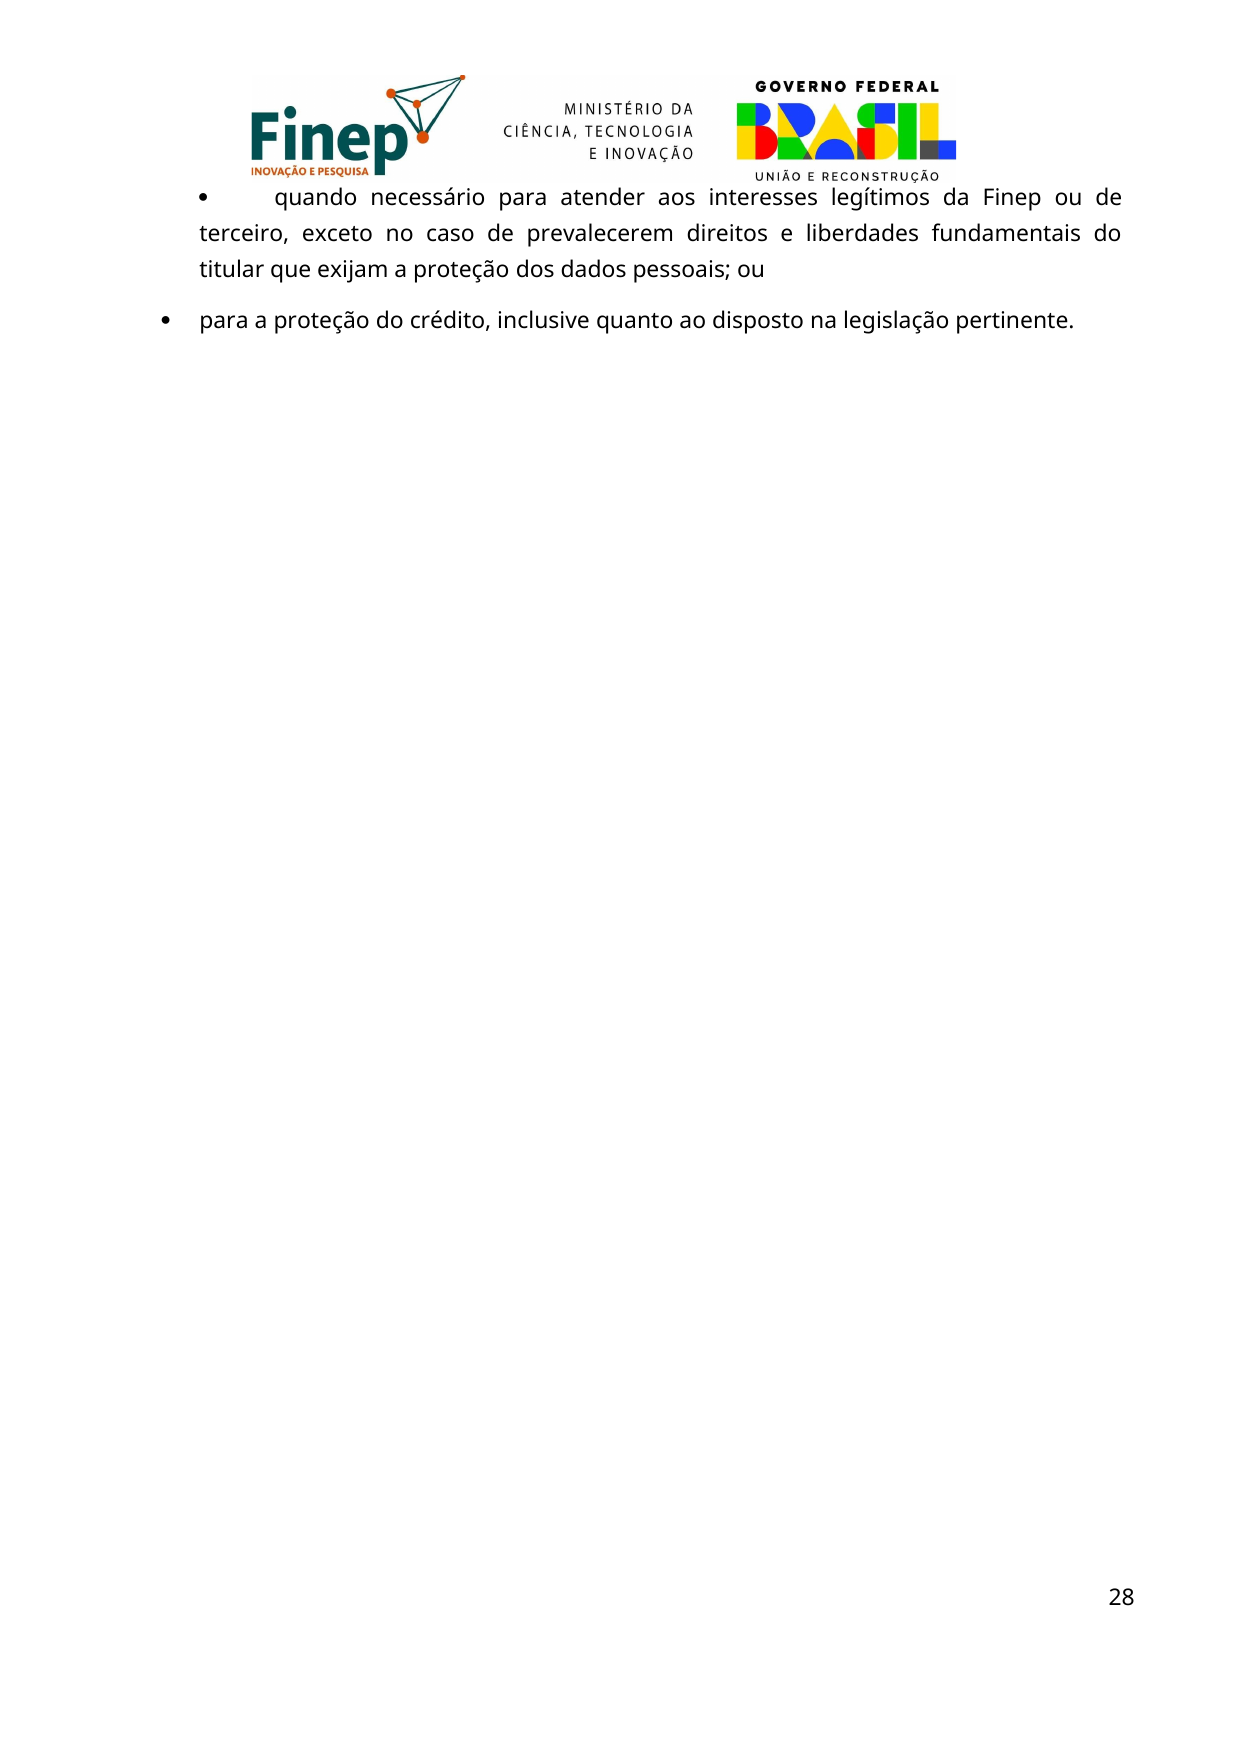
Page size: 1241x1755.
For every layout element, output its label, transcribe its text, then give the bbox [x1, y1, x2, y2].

list para a proteção do crédito, inclusive quanto ao disposto na legislação pertinente. [162, 304, 1134, 335]
list quando necessário para atender aos interesses legítimos da Finep ou de terceiro, exceto no caso de prevalecerem direitos e liberdades fundamentais do titular que exijam a proteção dos dados pessoais; ou [199, 181, 1123, 284]
